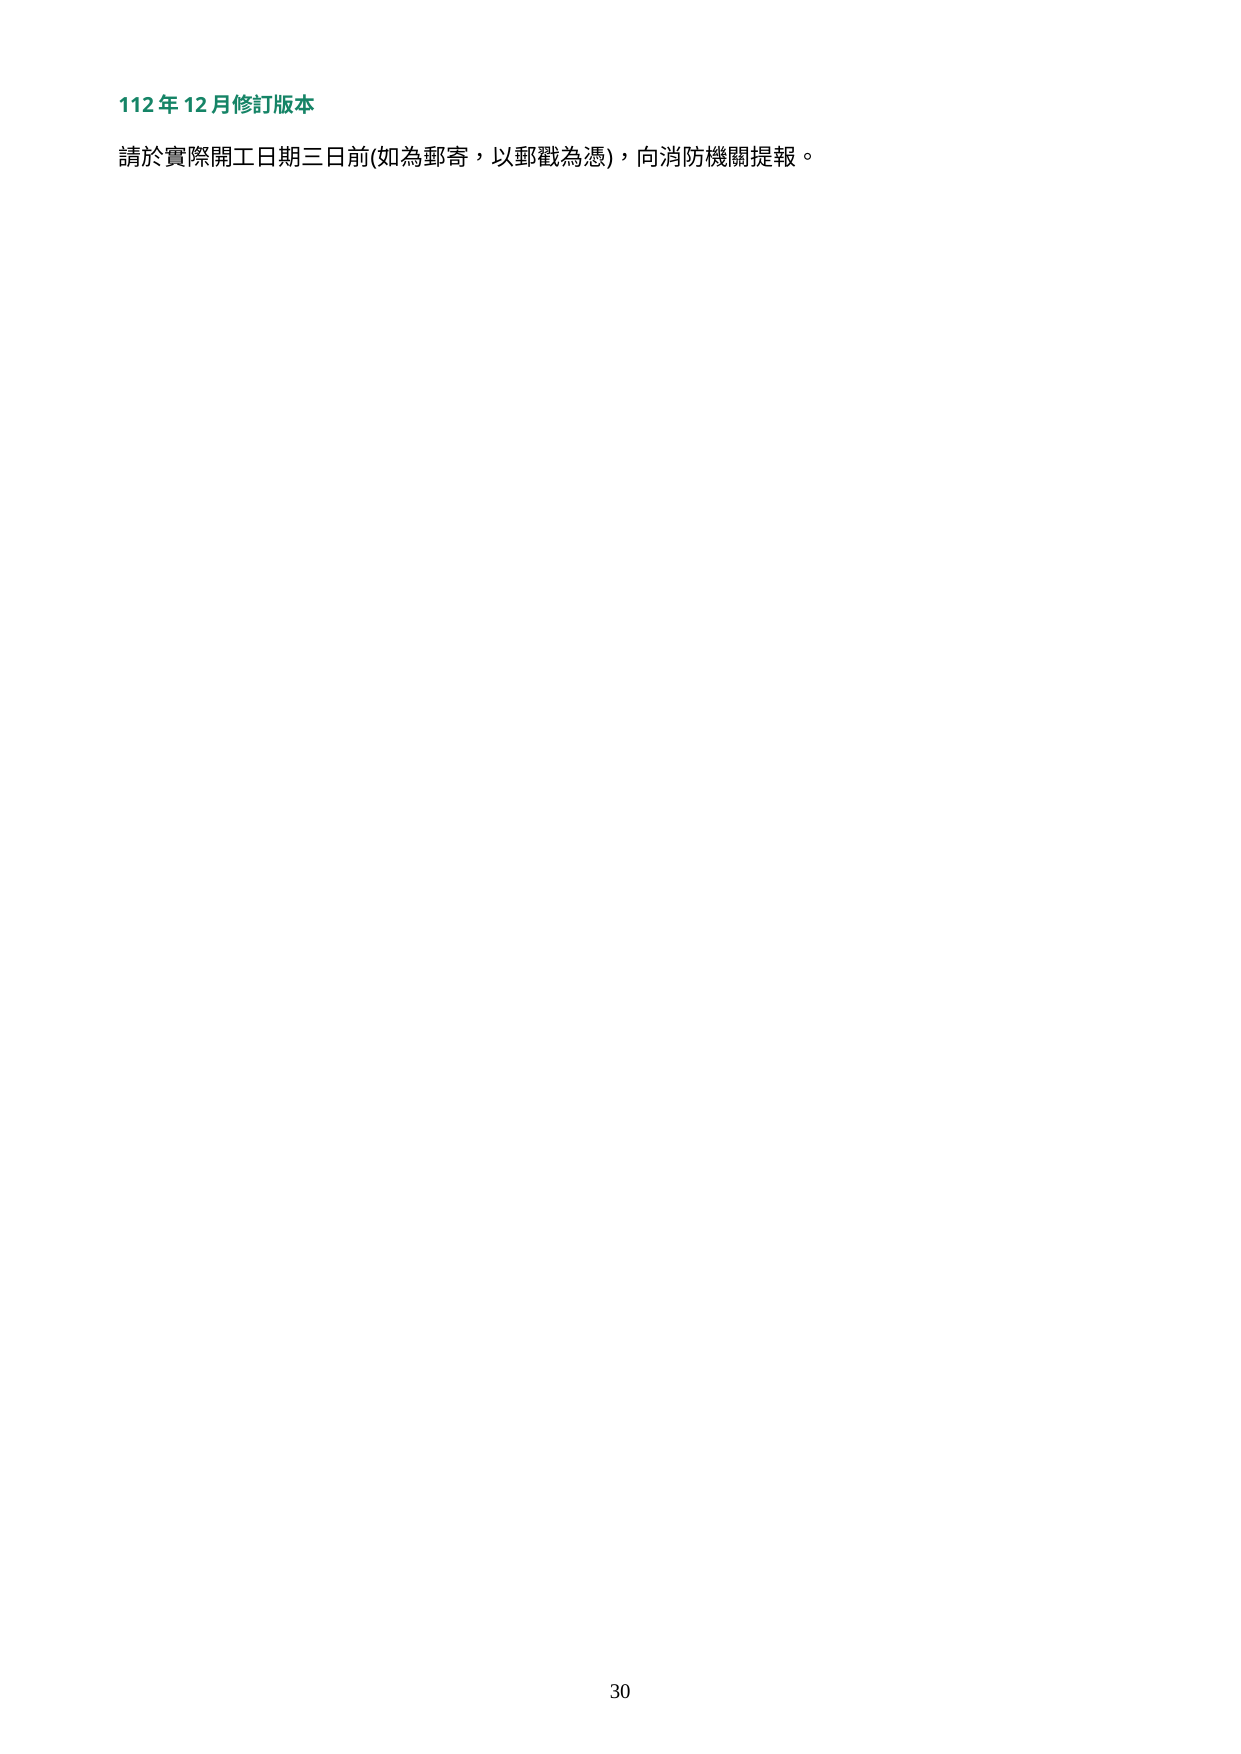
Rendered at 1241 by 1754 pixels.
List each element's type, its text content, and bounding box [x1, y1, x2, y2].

text 請於實際開工日期三日前(如為郵寄，以郵戳為憑)，向消防機關提報。 [118, 130, 1122, 167]
